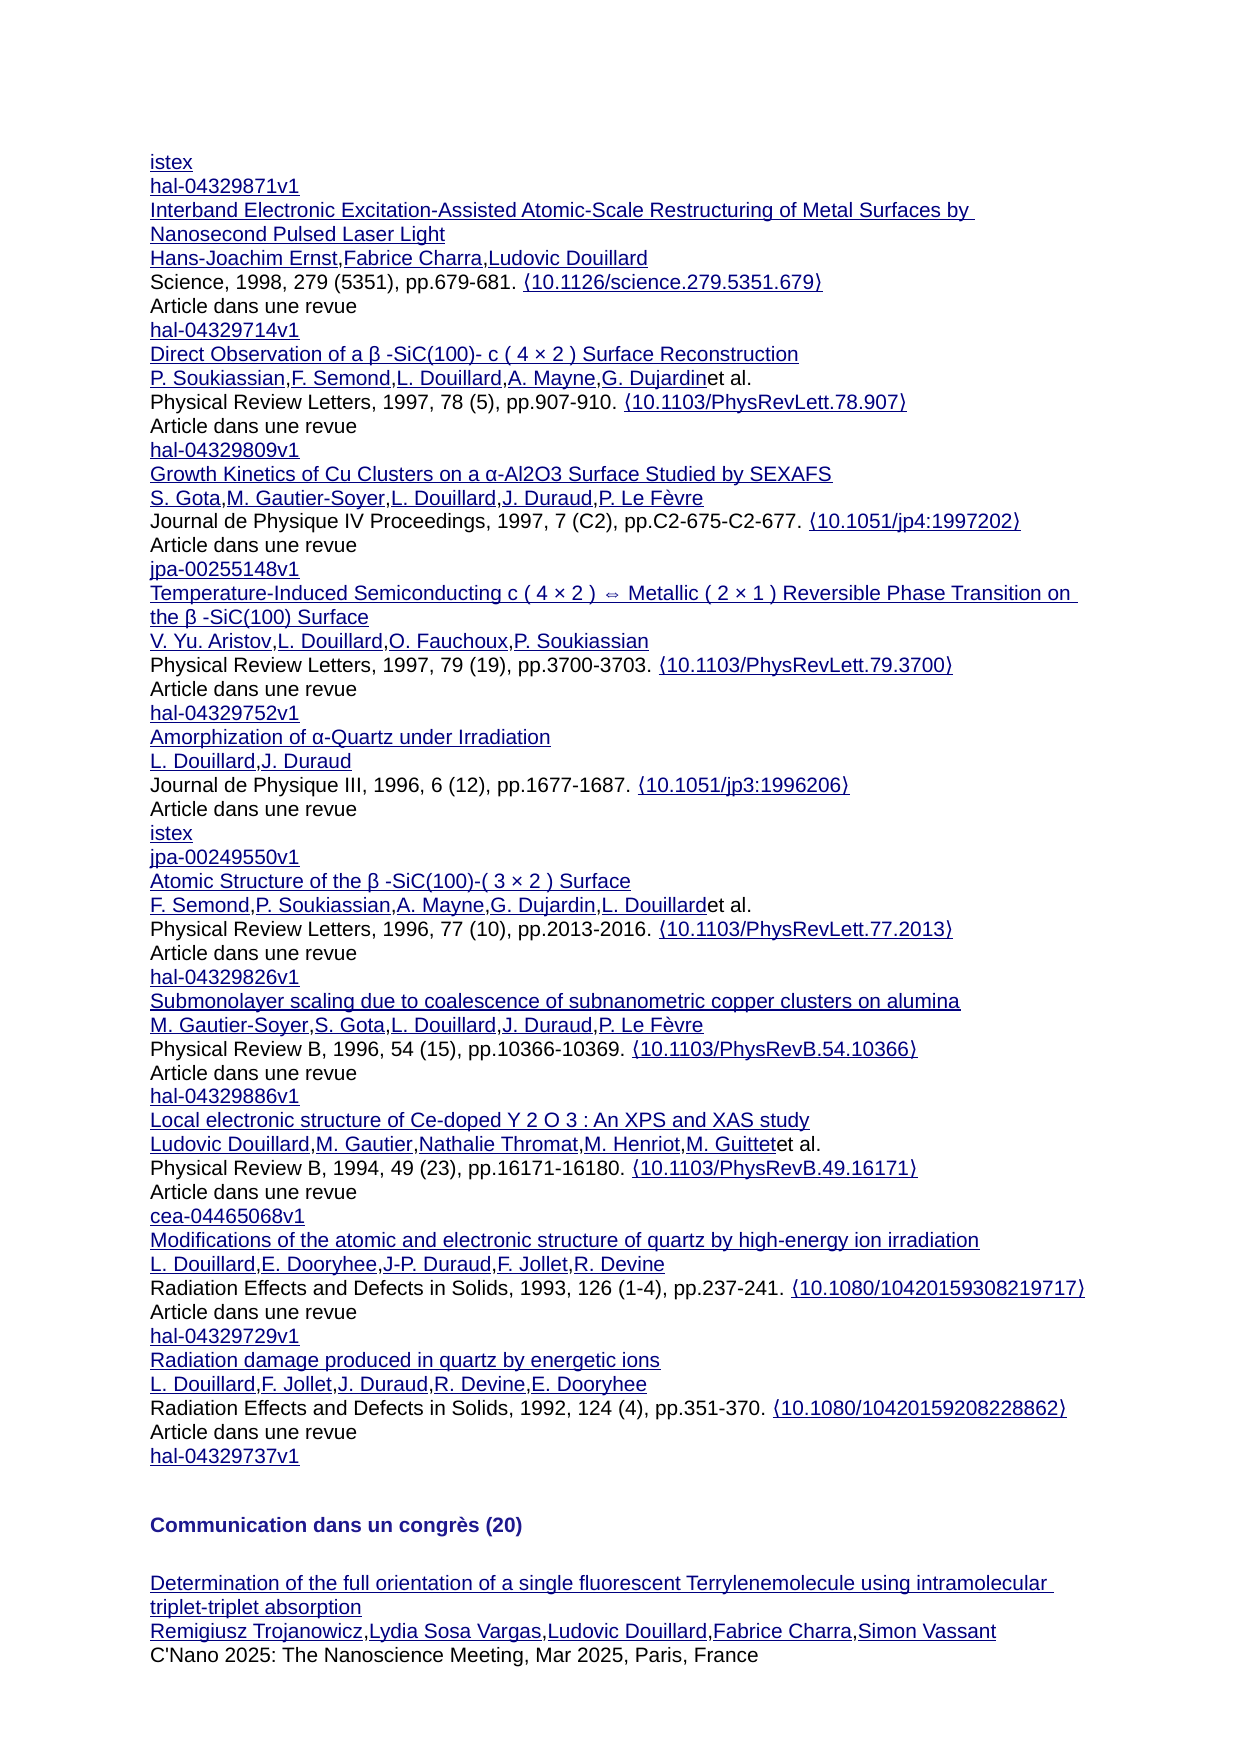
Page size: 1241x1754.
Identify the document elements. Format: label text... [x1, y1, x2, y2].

table_cell Radiation damage produced in quartz by energetic ions L. Douillard,F. Jollet,J. Duraud,R. Devine,E. Dooryhee Radiation Effects and Defects in Solids, 1992, 124 (4), pp.351-370. ⟨10.1080/10420159208228862⟩ Article dans une revue hal-04329737v1 [150, 1348, 1090, 1468]
table_cell Atomic Structure of the β -SiC(100)-( 3 × 2 ) Surface F. Semond,P. Soukiassian,A. Mayne,G. Dujardin,L. Douillardet al. Physical Review Letters, 1996, 77 (10), pp.2013-2016. ⟨10.1103/PhysRevLett.77.2013⟩ Article dans une revue hal-04329826v1 [150, 869, 1090, 988]
table_cell Modifications of the atomic and electronic structure of quartz by high-energy ion irradiation L. Douillard,E. Dooryhee,J-P. Duraud,F. Jollet,R. Devine Radiation Effects and Defects in Solids, 1993, 126 (1-4), pp.237-241. ⟨10.1080/10420159308219717⟩ Article dans une revue hal-04329729v1 [150, 1228, 1090, 1348]
table_cell Submonolayer scaling due to coalescence of subnanometric copper clusters on alumina M. Gautier-Soyer,S. Gota,L. Douillard,J. Duraud,P. Le Fèvre Physical Review B, 1996, 54 (15), pp.10366-10369. ⟨10.1103/PhysRevB.54.10366⟩ Article dans une revue hal-04329886v1 [150, 989, 1090, 1108]
table_cell Amorphization of α-Quartz under Irradiation L. Douillard,J. Duraud Journal de Physique III, 1996, 6 (12), pp.1677-1687. ⟨10.1051/jp3:1996206⟩ Article dans une revue istex jpa-00249550v1 [150, 725, 1090, 869]
subtitle Communication dans un congrès (20) [150, 1512, 1090, 1536]
table_cell Growth Kinetics of Cu Clusters on a α-Al2O3 Surface Studied by SEXAFS S. Gota,M. Gautier-Soyer,L. Douillard,J. Duraud,P. Le Fèvre Journal de Physique IV Proceedings, 1997, 7 (C2), pp.C2-675-C2-677. ⟨10.1051/jp4:1997202⟩ Article dans une revue jpa-00255148v1 [150, 461, 1090, 581]
table_cell Direct Observation of a β -SiC(100)- c ( 4 × 2 ) Surface Reconstruction P. Soukiassian,F. Semond,L. Douillard,A. Mayne,G. Dujardinet al. Physical Review Letters, 1997, 78 (5), pp.907-910. ⟨10.1103/PhysRevLett.78.907⟩ Article dans une revue hal-04329809v1 [150, 342, 1090, 461]
table_cell Local electronic structure of Ce-doped Y 2 O 3 : An XPS and XAS study Ludovic Douillard,M. Gautier,Nathalie Thromat,M. Henriot,M. Guittetet al. Physical Review B, 1994, 49 (23), pp.16171-16180. ⟨10.1103/PhysRevB.49.16171⟩ Article dans une revue cea-04465068v1 [150, 1108, 1090, 1228]
table_header Determination of the full orientation of a single fluorescent Terrylenemolecule using intramolecular triplet-triplet absorption Remigiusz Trojanowicz,Lydia Sosa Vargas,Ludovic Douillard,Fabrice Charra,Simon Vassant C'Nano 2025: The Nanoscience Meeting, Mar 2025, Paris, France [150, 1571, 1090, 1667]
table_cell Temperature-Induced Semiconducting c ( 4 × 2 ) ⇔ Metallic ( 2 × 1 ) Reversible Phase Transition on the β -SiC(100) Surface V. Yu. Aristov,L. Douillard,O. Fauchoux,P. Soukiassian Physical Review Letters, 1997, 79 (19), pp.3700-3703. ⟨10.1103/PhysRevLett.79.3700⟩ Article dans une revue hal-04329752v1 [150, 581, 1090, 725]
table_cell istex hal-04329871v1 [150, 150, 1090, 198]
table_cell Interband Electronic Excitation-Assisted Atomic-Scale Restructuring of Metal Surfaces by Nanosecond Pulsed Laser Light Hans-Joachim Ernst,Fabrice Charra,Ludovic Douillard Science, 1998, 279 (5351), pp.679-681. ⟨10.1126/science.279.5351.679⟩ Article dans une revue hal-04329714v1 [150, 198, 1090, 342]
